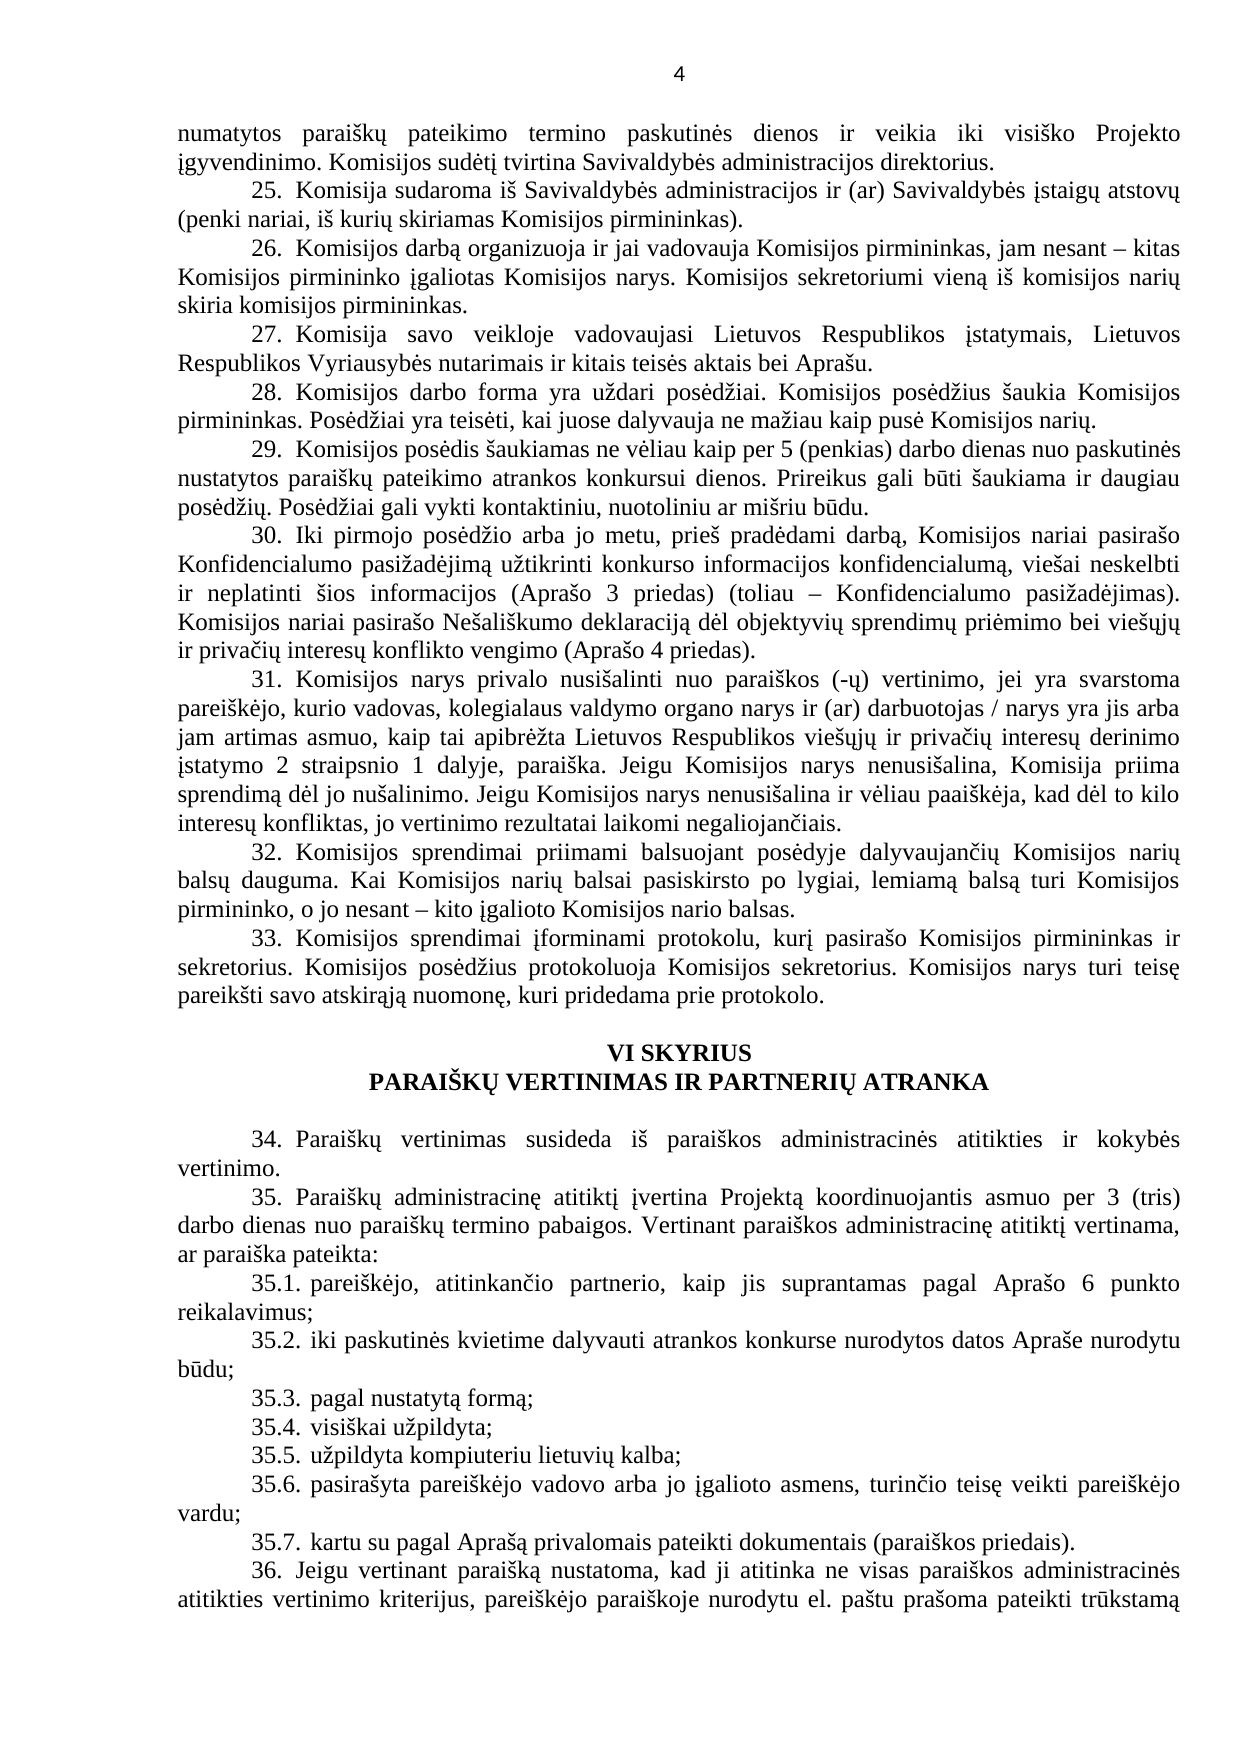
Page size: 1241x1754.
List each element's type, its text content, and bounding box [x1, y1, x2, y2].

text 33. Komisijos sprendimai įforminami protokolu, kurį pasirašo Komisijos pirmininkas ir sekretorius. Komisijos posėdžius protokoluoja Komisijos sekretorius. Komisijos narys turi teisę pareikšti savo atskirąją nuomonę, kuri pridedama prie protokolo. [177, 923, 1181, 1009]
text PARAIŠKŲ VERTINIMAS IR PARTNERIŲ ATRANKA [177, 1067, 1181, 1096]
text 26. Komisijos darbą organizuoja ir jai vadovauja Komisijos pirmininkas, jam nesant – kitas Komisijos pirmininko įgaliotas Komisijos narys. Komisijos sekretoriumi vieną iš komisijos narių skiria komisijos pirmininkas. [177, 233, 1181, 319]
text 28. Komisijos darbo forma yra uždari posėdžiai. Komisijos posėdžius šaukia Komisijos pirmininkas. Posėdžiai yra teisėti, kai juose dalyvauja ne mažiau kaip pusė Komisijos narių. [177, 377, 1181, 434]
text 29. Komisijos posėdis šaukiamas ne vėliau kaip per 5 (penkias) darbo dienas nuo paskutinės nustatytos paraiškų pateikimo atrankos konkursui dienos. Prireikus gali būti šaukiama ir daugiau posėdžių. Posėdžiai gali vykti kontaktiniu, nuotoliniu ar mišriu būdu. [177, 434, 1181, 521]
text 35.7. kartu su pagal Aprašą privalomais pateikti dokumentais (paraiškos priedais). [177, 1527, 1181, 1556]
text numatytos paraiškų pateikimo termino paskutinės dienos ir veikia iki visiško Projekto įgyvendinimo. Komisijos sudėtį tvirtina Savivaldybės administracijos direktorius. [177, 118, 1181, 176]
text 27. Komisija savo veikloje vadovaujasi Lietuvos Respublikos įstatymais, Lietuvos Respublikos Vyriausybės nutarimais ir kitais teisės aktais bei Aprašu. [177, 319, 1181, 377]
text 25. Komisija sudaroma iš Savivaldybės administracijos ir (ar) Savivaldybės įstaigų atstovų (penki nariai, iš kurių skiriamas Komisijos pirmininkas). [177, 176, 1181, 233]
text 35. Paraiškų administracinę atitiktį įvertina Projektą koordinuojantis asmuo per 3 (tris) darbo dienas nuo paraiškų termino pabaigos. Vertinant paraiškos administracinę atitiktį vertinama, ar paraiška pateikta: [177, 1182, 1181, 1268]
text 36. Jeigu vertinant paraišką nustatoma, kad ji atitinka ne visas paraiškos administracinės atitikties vertinimo kriterijus, pareiškėjo paraiškoje nurodytu el. paštu prašoma pateikti trūkstamą [177, 1556, 1181, 1613]
text 30. Iki pirmojo posėdžio arba jo metu, prieš pradėdami darbą, Komisijos nariai pasirašo Konfidencialumo pasižadėjimą užtikrinti konkurso informacijos konfidencialumą, viešai neskelbti ir neplatinti šios informacijos (Aprašo 3 priedas) (toliau – Konfidencialumo pasižadėjimas). Komisijos nariai pasirašo Nešališkumo deklaraciją dėl objektyvių sprendimų priėmimo bei viešųjų ir privačių interesų konflikto vengimo (Aprašo 4 priedas). [177, 521, 1181, 664]
text 35.4. visiškai užpildyta; [177, 1412, 1181, 1441]
text 31. Komisijos narys privalo nusišalinti nuo paraiškos (-ų) vertinimo, jei yra svarstoma pareiškėjo, kurio vadovas, kolegialaus valdymo organo narys ir (ar) darbuotojas / narys yra jis arba jam artimas asmuo, kaip tai apibrėžta Lietuvos Respublikos viešųjų ir privačių interesų derinimo įstatymo 2 straipsnio 1 dalyje, paraiška. Jeigu Komisijos narys nenusišalina, Komisija priima sprendimą dėl jo nušalinimo. Jeigu Komisijos narys nenusišalina ir vėliau paaiškėja, kad dėl to kilo interesų konfliktas, jo vertinimo rezultatai laikomi negaliojančiais. [177, 664, 1181, 837]
text 35.3. pagal nustatytą formą; [177, 1383, 1181, 1412]
text 35.6. pasirašyta pareiškėjo vadovo arba jo įgalioto asmens, turinčio teisę veikti pareiškėjo vardu; [177, 1469, 1181, 1527]
text 35.2. iki paskutinės kvietime dalyvauti atrankos konkurse nurodytos datos Apraše nurodytu būdu; [177, 1326, 1181, 1383]
text VI SKYRIUS [177, 1038, 1181, 1067]
text 35.5. užpildyta kompiuteriu lietuvių kalba; [177, 1441, 1181, 1469]
text 32. Komisijos sprendimai priimami balsuojant posėdyje dalyvaujančių Komisijos narių balsų dauguma. Kai Komisijos narių balsai pasiskirsto po lygiai, lemiamą balsą turi Komisijos pirmininko, o jo nesant – kito įgalioto Komisijos nario balsas. [177, 837, 1181, 923]
text 34. Paraiškų vertinimas susideda iš paraiškos administracinės atitikties ir kokybės vertinimo. [177, 1124, 1181, 1182]
text 35.1. pareiškėjo, atitinkančio partnerio, kaip jis suprantamas pagal Aprašo 6 punkto reikalavimus; [177, 1268, 1181, 1326]
